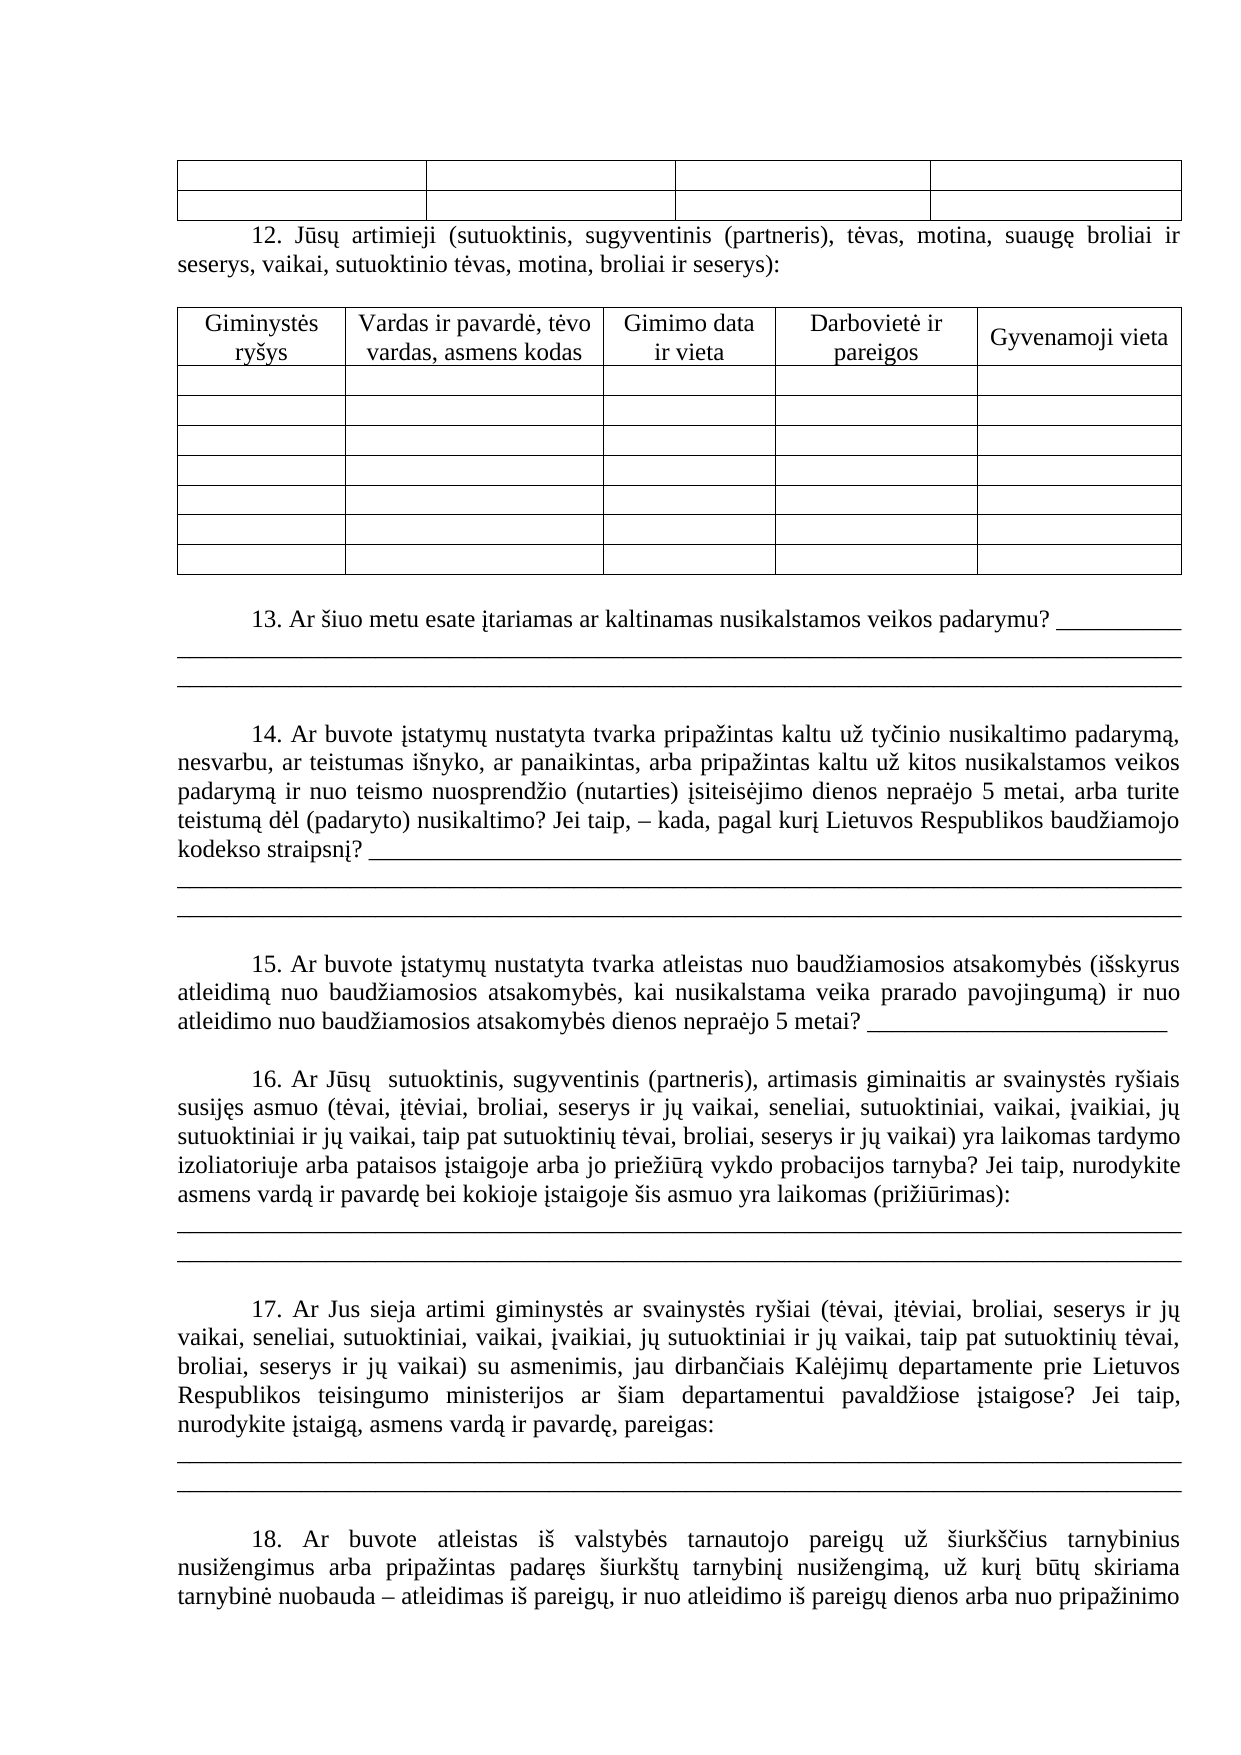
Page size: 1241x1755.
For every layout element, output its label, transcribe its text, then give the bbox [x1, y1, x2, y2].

table_cell [978, 366, 1181, 395]
text 16. Ar Jūsų sutuoktinis, sugyventinis (partneris), artimasis giminaitis ar svainystės ryšiais susijęs asmuo (tėvai, įtėviai, broliai, seserys ir jų vaikai, seneliai, sutuoktiniai, vaikai, įvaikiai, jų sutuoktiniai ir jų vaikai, taip pat sutuoktinių tėvai, broliai, seserys ir jų vaikai) yra laikomas tardymo izoliatoriuje arba pataisos įstaigoje arba jo priežiūrą vykdo probacijos tarnyba? Jei taip, nurodykite asmens vardą ir pavardę bei kokioje įstaigoje šis asmuo yra laikomas (prižiūrimas): [177, 1064, 1181, 1207]
table_cell [978, 426, 1181, 455]
table_cell [978, 456, 1181, 484]
table_cell [978, 515, 1181, 544]
table_cell [346, 396, 603, 425]
table_cell [676, 191, 930, 219]
table_cell [604, 545, 775, 574]
table_cell [978, 545, 1181, 574]
table_cell [178, 486, 345, 514]
table_cell [978, 396, 1181, 425]
table_cell [178, 545, 345, 574]
table_cell [931, 191, 1181, 219]
table_cell [604, 366, 775, 395]
table_cell [346, 515, 603, 544]
table_cell [776, 456, 977, 484]
table_header Giminystės ryšys [178, 308, 345, 365]
table_cell [776, 545, 977, 574]
text 13. Ar šiuo metu esate įtariamas ar kaltinamas nusikalstamos veikos padarymu? [177, 604, 1181, 632]
table_cell [776, 366, 977, 395]
table_header Gimimo data ir vieta [604, 308, 775, 365]
table_cell [604, 426, 775, 455]
table_cell [604, 396, 775, 425]
table_cell [346, 486, 603, 514]
table_cell [178, 161, 426, 190]
table_cell [427, 191, 675, 219]
table_cell [346, 545, 603, 574]
table_cell [346, 426, 603, 455]
table_cell [346, 456, 603, 484]
table_cell [776, 515, 977, 544]
table_header Gyvenamoji vieta [978, 308, 1181, 365]
table_cell [178, 456, 345, 484]
table_cell [931, 161, 1181, 190]
table_cell [776, 426, 977, 455]
table_cell [978, 486, 1181, 514]
table_cell [604, 515, 775, 544]
text 15. Ar buvote įstatymų nustatyta tvarka atleistas nuo baudžiamosios atsakomybės (išskyrus atleidimą nuo baudžiamosios atsakomybės, kai nusikalstama veika prarado pavojingumą) ir nuo atleidimo nuo baudžiamosios atsakomybės dienos nepraėjo 5 metai? ________________________ [177, 949, 1181, 1035]
text 17. Ar Jus sieja artimi giminystės ar svainystės ryšiai (tėvai, įtėviai, broliai, seserys ir jų vaikai, seneliai, sutuoktiniai, vaikai, įvaikiai, jų sutuoktiniai ir jų vaikai, taip pat sutuoktinių tėvai, broliai, seserys ir jų vaikai) su asmenimis, jau dirbančiais Kalėjimų departamente prie Lietuvos Respublikos teisingumo ministerijos ar šiam departamentui pavaldžiose įstaigose? Jei taip, nurodykite įstaigą, asmens vardą ir pavardę, pareigas: [177, 1294, 1181, 1437]
table_cell [178, 366, 345, 395]
table_cell [178, 515, 345, 544]
table_cell [776, 486, 977, 514]
table_header Darbovietė ir pareigos [776, 308, 977, 365]
table_cell [776, 396, 977, 425]
table_cell [346, 366, 603, 395]
table_cell [178, 396, 345, 425]
table_cell [178, 191, 426, 219]
table_cell [427, 161, 675, 190]
table_header Vardas ir pavardė, tėvo vardas, asmens kodas [346, 308, 603, 365]
table_cell [676, 161, 930, 190]
table_cell [604, 456, 775, 484]
table_cell [178, 426, 345, 455]
text 14. Ar buvote įstatymų nustatyta tvarka pripažintas kaltu už tyčinio nusikaltimo padarymą, nesvarbu, ar teistumas išnyko, ar panaikintas, arba pripažintas kaltu už kitos nusikalstamos veikos padarymą ir nuo teismo nuosprendžio (nutarties) įsiteisėjimo dienos nepraėjo 5 metai, arba turite teistumą dėl (padaryto) nusikaltimo? Jei taip, – kada, pagal kurį Lietuvos Respublikos baudžiamojo kodekso straipsnį? [177, 719, 1181, 862]
table_cell [604, 486, 775, 514]
text 18. Ar buvote atleistas iš valstybės tarnautojo pareigų už šiurkščius tarnybinius nusižengimus arba pripažintas padaręs šiurkštų tarnybinį nusižengimą, už kurį būtų skiriama tarnybinė nuobauda – atleidimas iš pareigų, ir nuo atleidimo iš pareigų dienos arba nuo pripažinimo padarius šiurkštų tarnybinį nusižengimą dienos nepraėjo 3 metai? Jeigu taip, – kada ir už kokį tarnybinį nusižengimą? [177, 1524, 1181, 1610]
text 12. Jūsų artimieji (sutuoktinis, sugyventinis (partneris), tėvas, motina, suaugę broliai ir seserys, vaikai, sutuoktinio tėvas, motina, broliai ir seserys): [177, 221, 1181, 278]
